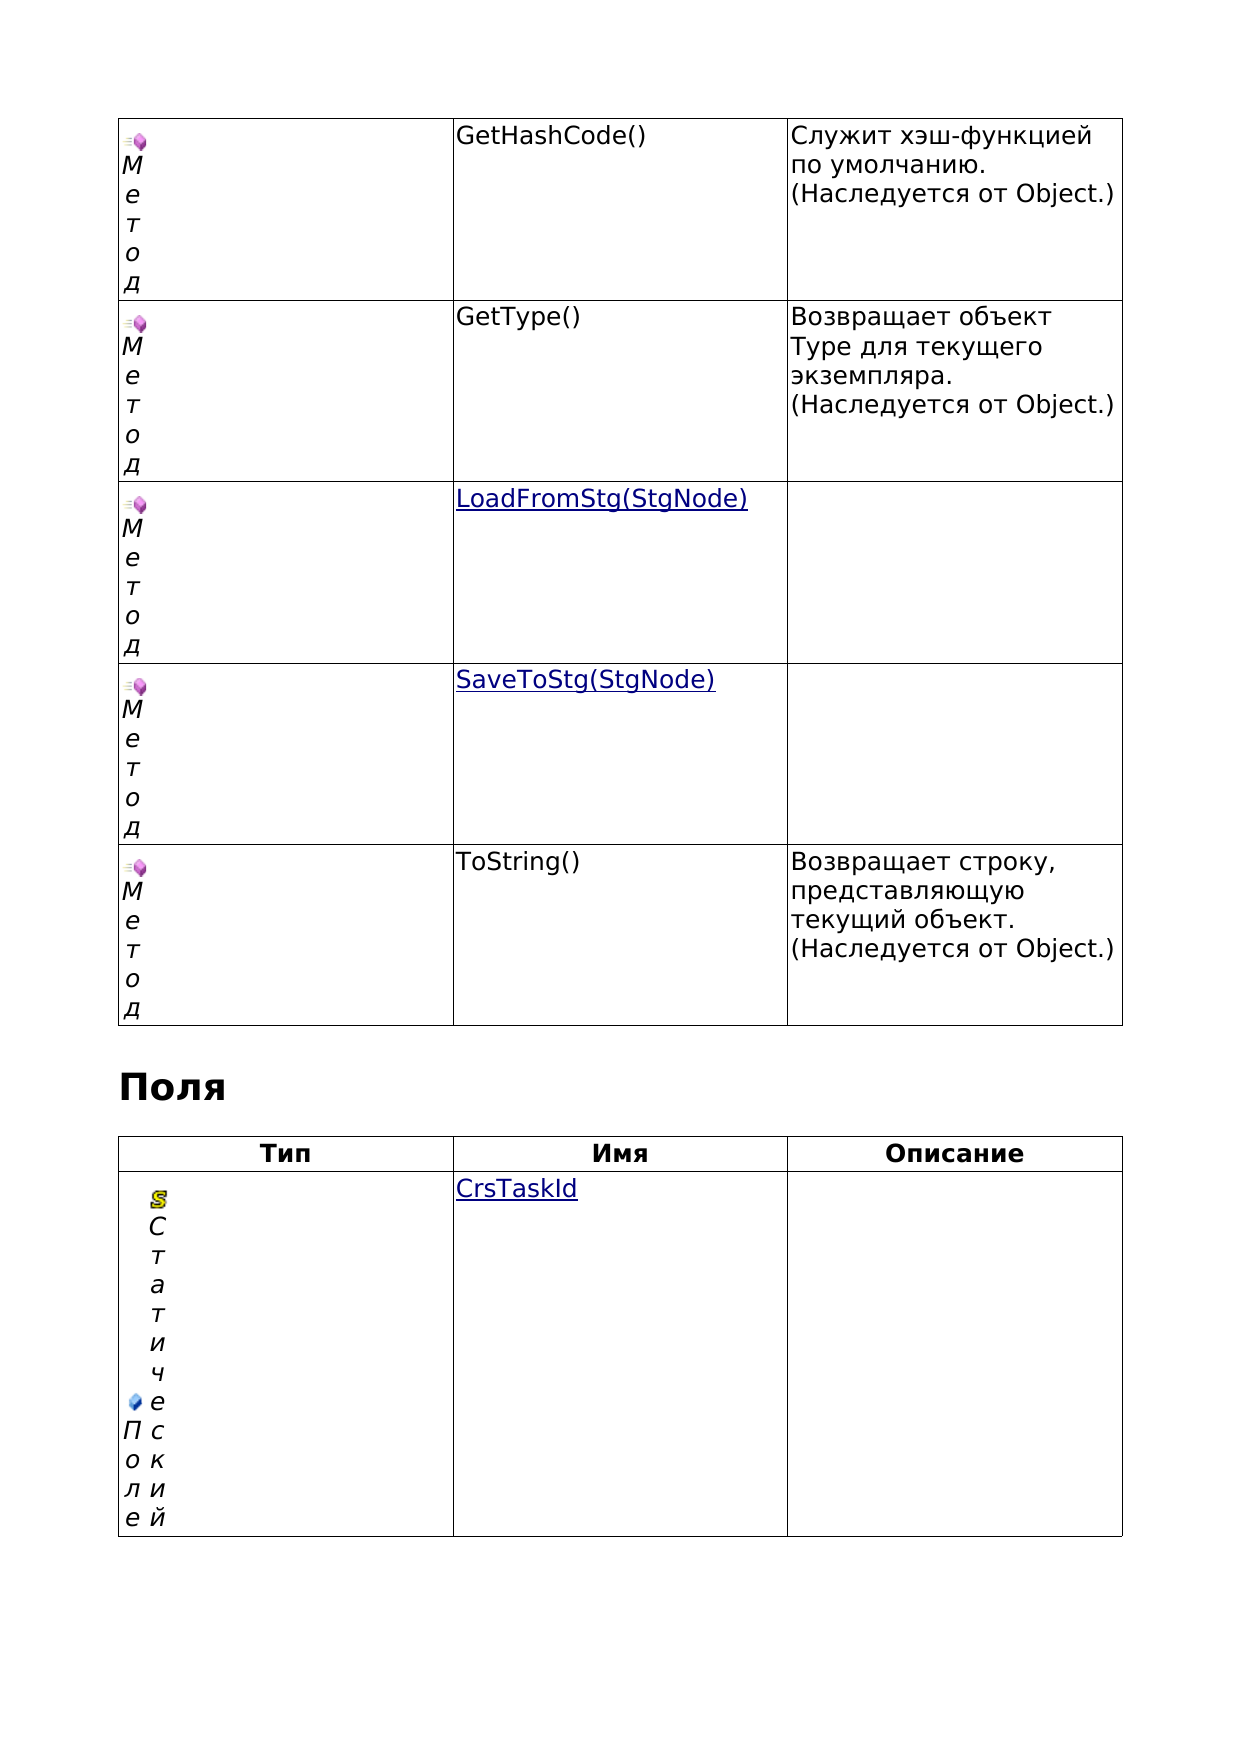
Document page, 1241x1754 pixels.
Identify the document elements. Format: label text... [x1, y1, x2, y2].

table_cell Возвращает строку, представляющую текущий объект. (Наследуется от Object.) [788, 845, 1122, 1025]
table_cell CrsTaskId [454, 1172, 787, 1536]
picture [121, 859, 147, 877]
table_cell ToString() [454, 845, 787, 1025]
picture [121, 678, 147, 696]
subtitle Поля [118, 1065, 1122, 1109]
table_cell [788, 482, 1122, 662]
picture [121, 1391, 146, 1416]
table_cell GetType() [454, 301, 787, 481]
table_header Имя [454, 1137, 787, 1171]
table_cell Возвращает объект Type для текущего экземпляра. (Наследуется от Object.) [788, 301, 1122, 481]
picture [121, 315, 147, 333]
table_cell [119, 664, 453, 844]
picture [146, 1186, 172, 1212]
table_cell [788, 1172, 1122, 1536]
table_cell [119, 119, 453, 299]
table_cell [119, 482, 453, 662]
table_cell [119, 1172, 453, 1536]
table_cell [119, 845, 453, 1025]
table_cell Служит хэш-функцией по умолчанию. (Наследуется от Object.) [788, 119, 1122, 299]
table_header Описание [788, 1137, 1122, 1171]
table_cell GetHashCode() [454, 119, 787, 299]
picture [121, 133, 147, 151]
picture [121, 496, 147, 514]
table_cell LoadFromStg(StgNode) [454, 482, 787, 662]
table_header Тип [119, 1137, 453, 1171]
table_cell SaveToStg(StgNode) [454, 664, 787, 844]
table_cell [119, 301, 453, 481]
table_cell [788, 664, 1122, 844]
